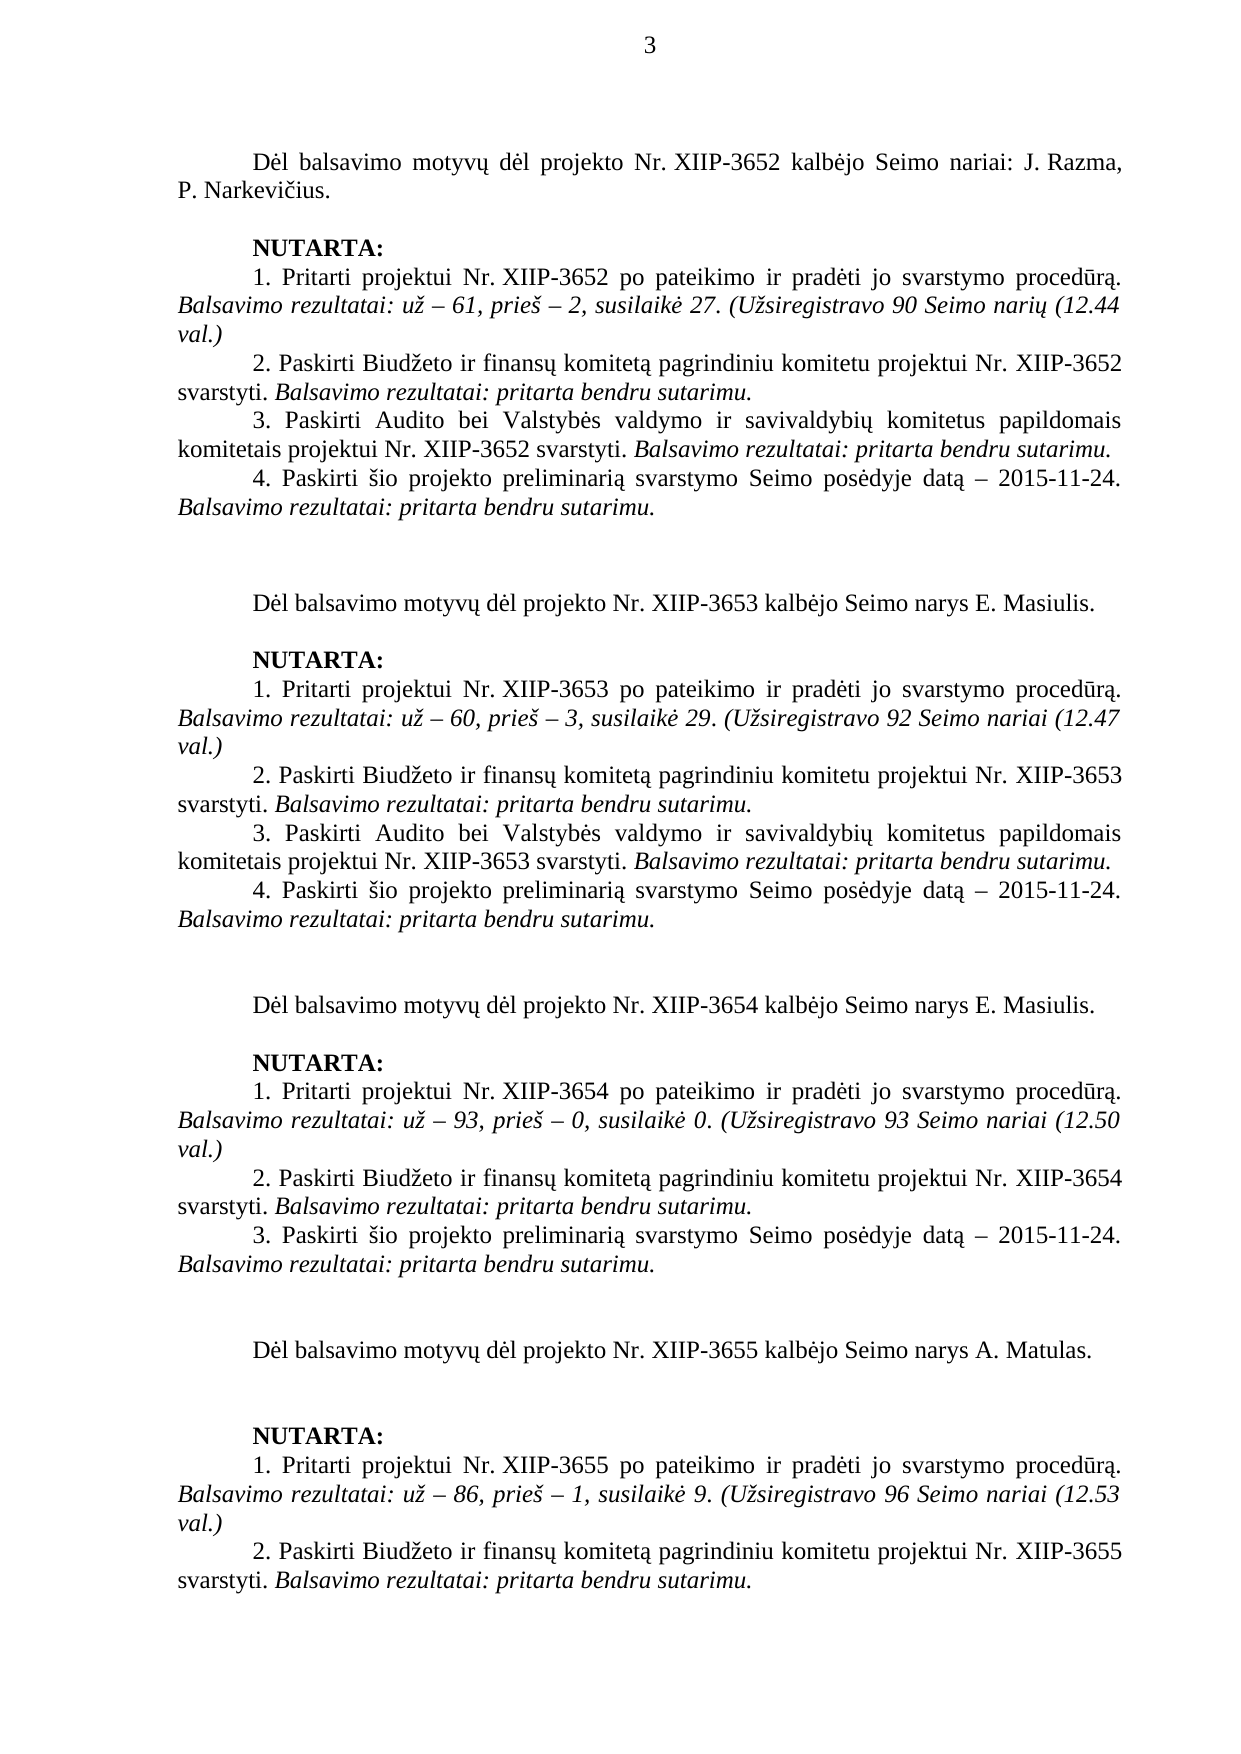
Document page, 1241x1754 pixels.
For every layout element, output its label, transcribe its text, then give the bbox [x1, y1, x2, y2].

text NUTARTA: [177, 233, 1122, 262]
text 3. Paskirti Audito bei Valstybės valdymo ir savivaldybių komitetus papildomais komitetais projektui Nr. XIIP-3653 svarstyti. Balsavimo rezultatai: pritarta bendru sutarimu. [177, 818, 1122, 875]
text 1. Pritarti projektui Nr. XIIP-3654 po pateikimo ir pradėti jo svarstymo procedūrą. Balsavimo rezultatai: už – 93, prieš – 0, susilaikė 0. (Užsiregistravo 93 Seimo nariai (12.50 val.) [177, 1076, 1122, 1163]
text Dėl balsavimo motyvų dėl projekto Nr. XIIP-3655 kalbėjo Seimo narys A. Matulas. [177, 1335, 1122, 1364]
text Dėl balsavimo motyvų dėl projekto Nr. XIIP-3653 kalbėjo Seimo narys E. Masiulis. [177, 588, 1122, 616]
text 3. Paskirti Audito bei Valstybės valdymo ir savivaldybių komitetus papildomais komitetais projektui Nr. XIIP-3652 svarstyti. Balsavimo rezultatai: pritarta bendru sutarimu. [177, 406, 1122, 463]
text 2. Paskirti Biudžeto ir finansų komitetą pagrindiniu komitetu projektui Nr. XIIP-3652 svarstyti. Balsavimo rezultatai: pritarta bendru sutarimu. [177, 348, 1122, 406]
text Dėl balsavimo motyvų dėl projekto Nr. XIIP-3654 kalbėjo Seimo narys E. Masiulis. [177, 990, 1122, 1019]
text 3. Paskirti šio projekto preliminarią svarstymo Seimo posėdyje datą – 2015-11-24. Balsavimo rezultatai: pritarta bendru sutarimu. [177, 1220, 1122, 1278]
text NUTARTA: [177, 1421, 1122, 1450]
text 2. Paskirti Biudžeto ir finansų komitetą pagrindiniu komitetu projektui Nr. XIIP-3653 svarstyti. Balsavimo rezultatai: pritarta bendru sutarimu. [177, 760, 1122, 818]
text 4. Paskirti šio projekto preliminarią svarstymo Seimo posėdyje datą – 2015-11-24. Balsavimo rezultatai: pritarta bendru sutarimu. [177, 463, 1122, 521]
text NUTARTA: [177, 1048, 1122, 1076]
text 4. Paskirti šio projekto preliminarią svarstymo Seimo posėdyje datą – 2015-11-24. Balsavimo rezultatai: pritarta bendru sutarimu. [177, 875, 1122, 933]
text 2. Paskirti Biudžeto ir finansų komitetą pagrindiniu komitetu projektui Nr. XIIP-3654 svarstyti. Balsavimo rezultatai: pritarta bendru sutarimu. [177, 1163, 1122, 1220]
text 2. Paskirti Biudžeto ir finansų komitetą pagrindiniu komitetu projektui Nr. XIIP-3655 svarstyti. Balsavimo rezultatai: pritarta bendru sutarimu. [177, 1536, 1122, 1594]
text 1. Pritarti projektui Nr. XIIP-3652 po pateikimo ir pradėti jo svarstymo procedūrą. Balsavimo rezultatai: už – 61, prieš – 2, susilaikė 27. (Užsiregistravo 90 Seimo narių (12.44 val.) [177, 262, 1122, 348]
text 1. Pritarti projektui Nr. XIIP-3655 po pateikimo ir pradėti jo svarstymo procedūrą. Balsavimo rezultatai: už – 86, prieš – 1, susilaikė 9. (Užsiregistravo 96 Seimo nariai (12.53 val.) [177, 1450, 1122, 1536]
text 1. Pritarti projektui Nr. XIIP-3653 po pateikimo ir pradėti jo svarstymo procedūrą. Balsavimo rezultatai: už – 60, prieš – 3, susilaikė 29. (Užsiregistravo 92 Seimo nariai (12.47 val.) [177, 674, 1122, 760]
text NUTARTA: [177, 645, 1122, 674]
text Dėl balsavimo motyvų dėl projekto Nr. XIIP-3652 kalbėjo Seimo nariai: J. Razma, P. Narkevičius. [177, 147, 1122, 204]
